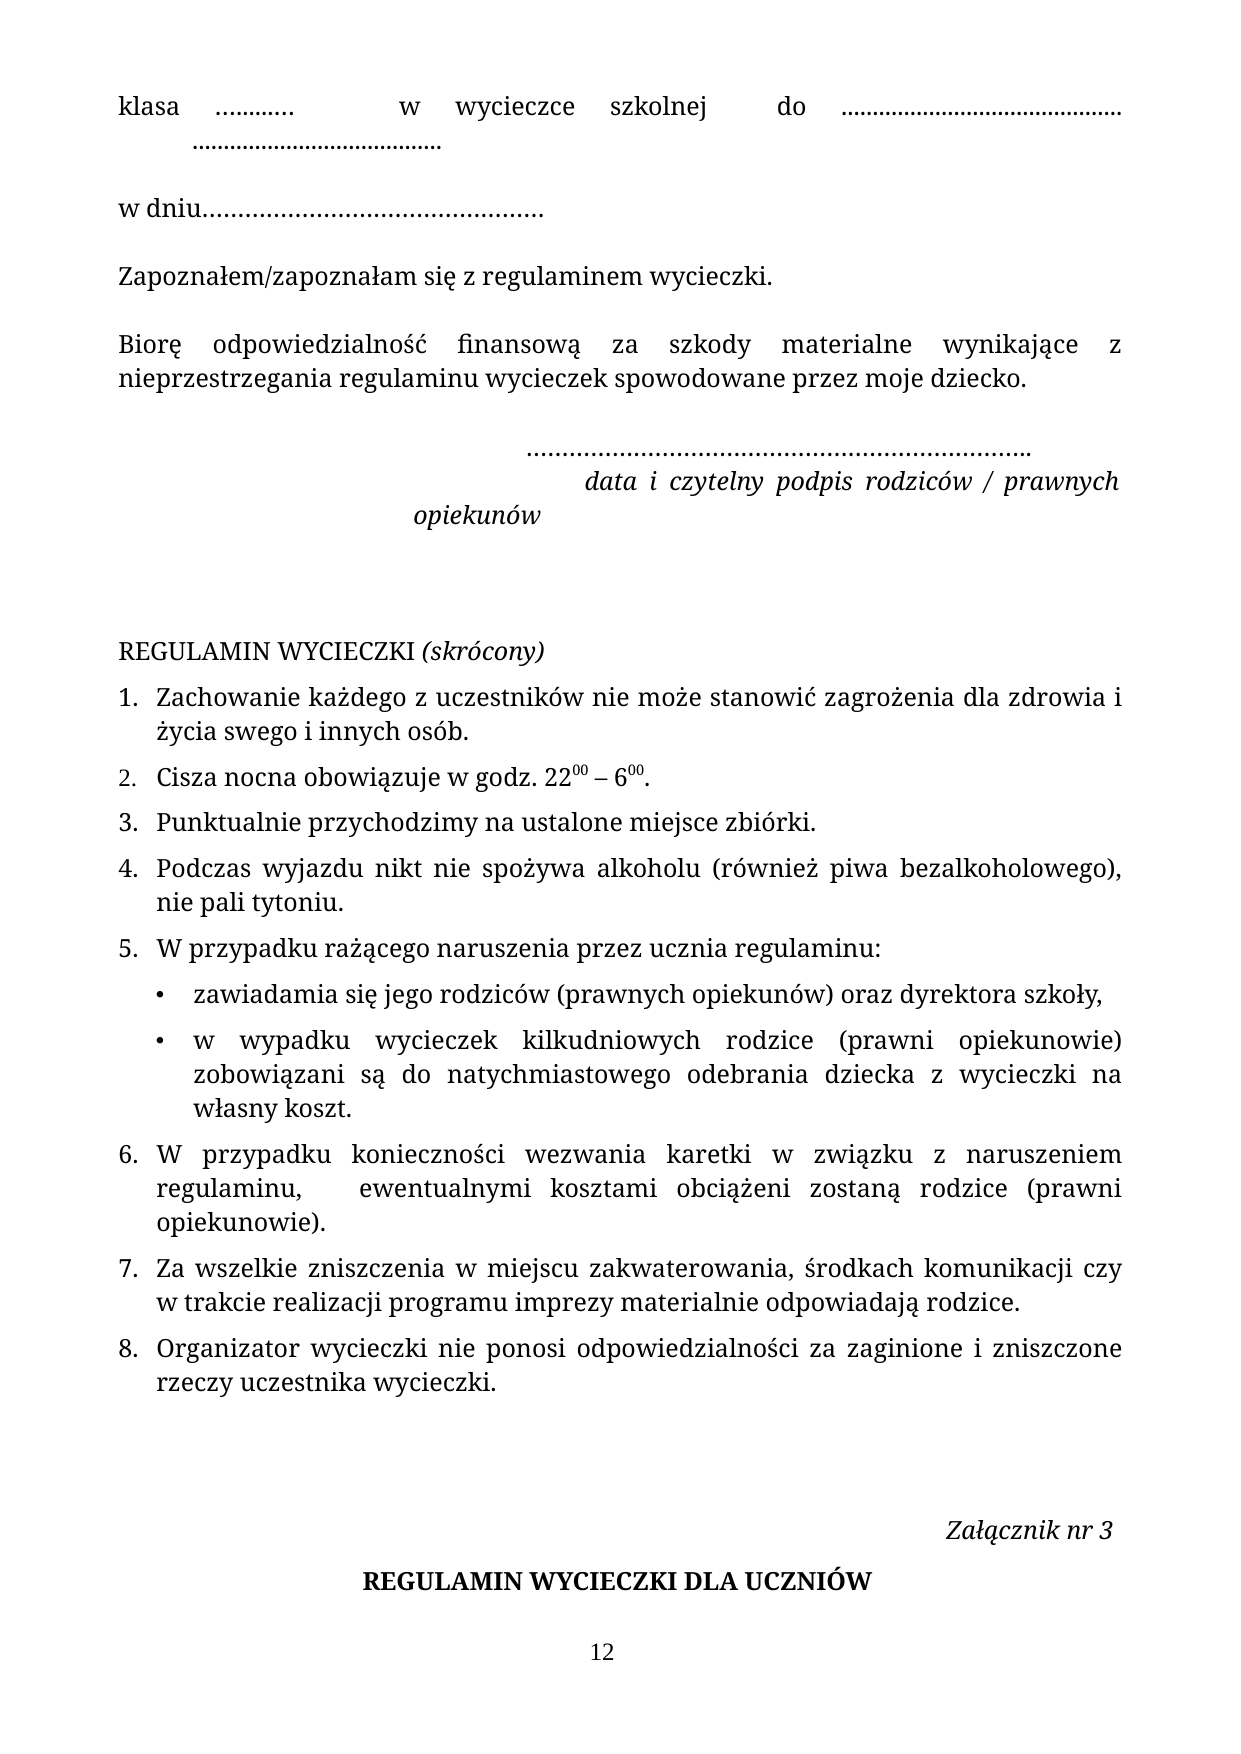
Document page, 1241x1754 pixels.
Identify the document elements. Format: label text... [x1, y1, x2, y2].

list W przypadku konieczności wezwania karetki w związku z naruszeniem regulaminu, ewentualnymi kosztami obciążeni zostaną rodzice (prawni opiekunowie). [118, 1136, 1123, 1239]
text Zapoznałem/zapoznałam się z regulaminem wycieczki. [118, 259, 1123, 293]
text REGULAMIN WYCIECZKI DLA UCZNIÓW [118, 1563, 1123, 1598]
list zawiadamia się jego rodziców (prawnych opiekunów) oraz dyrektora szkoły, [156, 977, 1123, 1011]
text REGULAMIN WYCIECZKI (skrócony) [118, 633, 1123, 668]
text Biorę odpowiedzialność finansową za szkody materialne wynikające z nieprzestrzegania regulaminu wycieczek spowodowane przez moje dziecko. [118, 327, 1123, 395]
text w dniu………………………………………… [118, 191, 1123, 225]
list W przypadku rażącego naruszenia przez ucznia regulaminu: [118, 931, 1123, 965]
text …………………………………………………………….. [118, 429, 1123, 463]
text klasa …......… w wycieczce szkolnej do ............................................. ........................................ [118, 88, 1123, 157]
list Za wszelkie zniszczenia w miejscu zakwaterowania, środkach komunikacji czy w trakcie realizacji programu imprezy materialnie odpowiadają rodzice. [118, 1250, 1123, 1318]
list Punktualnie przychodzimy na ustalone miejsce zbiórki. [118, 805, 1123, 839]
text Załącznik nr 3 [118, 1512, 1123, 1546]
list Organizator wycieczki nie ponosi odpowiedzialności za zaginione i zniszczone rzeczy uczestnika wycieczki. [118, 1330, 1123, 1398]
text data i czytelny podpis rodziców / prawnych opiekunów [413, 463, 1123, 531]
list Cisza nocna obowiązuje w godz. 2200 – 600. [118, 759, 1123, 793]
list Podczas wyjazdu nikt nie spożywa alkoholu (również piwa bezalkoholowego), nie pali tytoniu. [118, 851, 1123, 919]
list w wypadku wycieczek kilkudniowych rodzice (prawni opiekunowie) zobowiązani są do natychmiastowego odebrania dziecka z wycieczki na własny koszt. [156, 1022, 1123, 1125]
list Zachowanie każdego z uczestników nie może stanowić zagrożenia dla zdrowia i życia swego i innych osób. [118, 679, 1123, 747]
